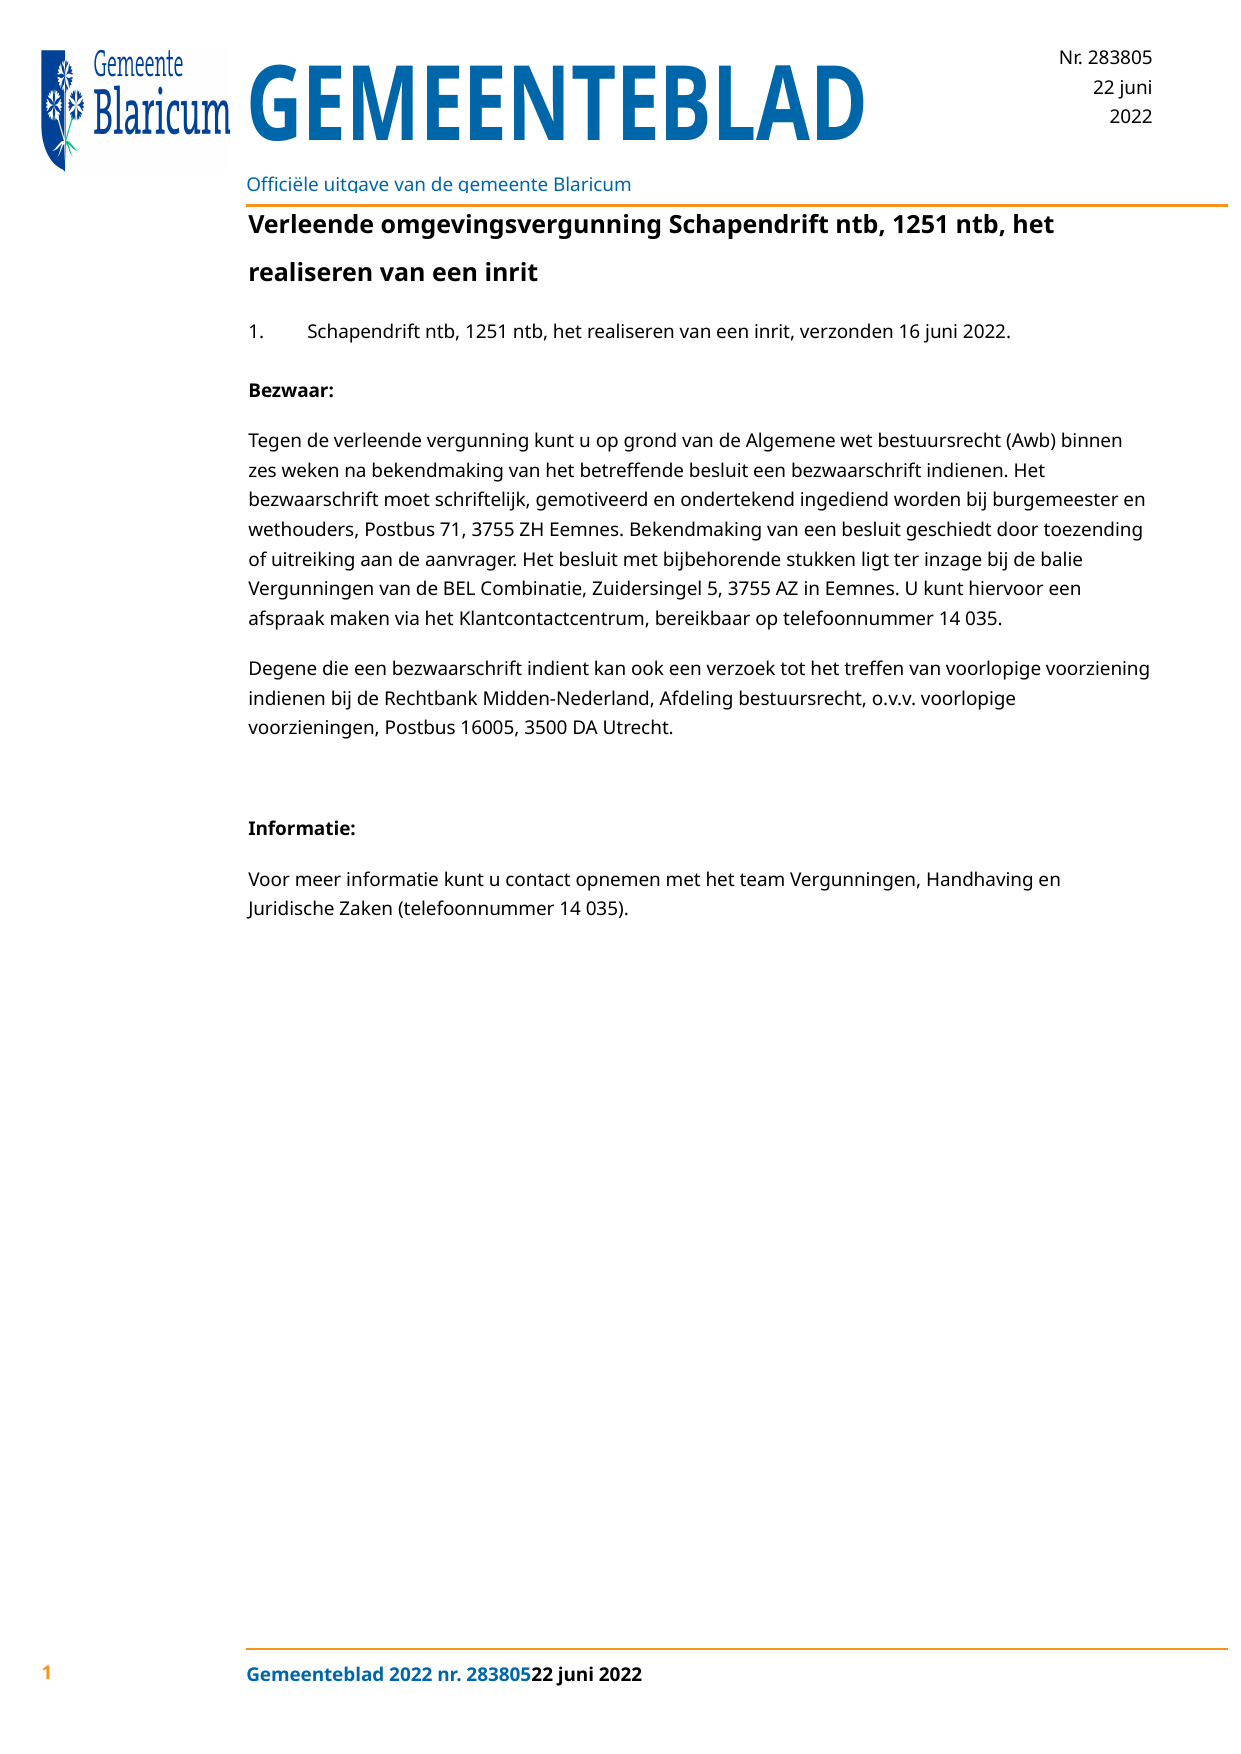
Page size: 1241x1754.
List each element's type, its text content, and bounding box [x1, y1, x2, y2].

text Voor meer informatie kunt u contact opnemen met het team Vergunningen, Handhaving en Juridische Zaken (telefoonnummer 14 035). [248, 866, 1152, 921]
list Schapendrift ntb, 1251 ntb, het realiseren van een inrit, verzonden 16 juni 2022. [248, 318, 1152, 344]
text Degene die een bezwaarschrift indient kan ook een verzoek tot het treffen van voorlopige voorziening indienen bij de Rechtbank Midden-Nederland, Afdeling bestuursrecht, o.v.v. voorlopige voorzieningen, Postbus 16005, 3500 DA Utrecht. [248, 655, 1152, 740]
picture [41, 47, 231, 172]
text Verleende omgevingsvergunning Schapendrift ntb, 1251 ntb, het realiseren van een inrit [248, 207, 1152, 288]
text Informatie: [248, 815, 1152, 841]
text Bezwaar: [248, 377, 1152, 403]
text Tegen de verleende vergunning kunt u op grond van de Algemene wet bestuursrecht (Awb) binnen zes weken na bekendmaking van het betreffende besluit een bezwaarschrift indienen. Het bezwaarschrift moet schriftelijk, gemotiveerd en ondertekend ingediend worden bij burgemeester en wethouders, Postbus 71, 3755 ZH Eemnes. Bekendmaking van een besluit geschiedt door toezending of uitreiking aan de aanvrager. Het besluit met bijbehorende stukken ligt ter inzage bij de balie Vergunningen van de BEL Combinatie, Zuidersingel 5, 3755 AZ in Eemnes. U kunt hiervoor een afspraak maken via het Klantcontactcentrum, bereikbaar op telefoonnummer 14 035. [248, 427, 1152, 631]
